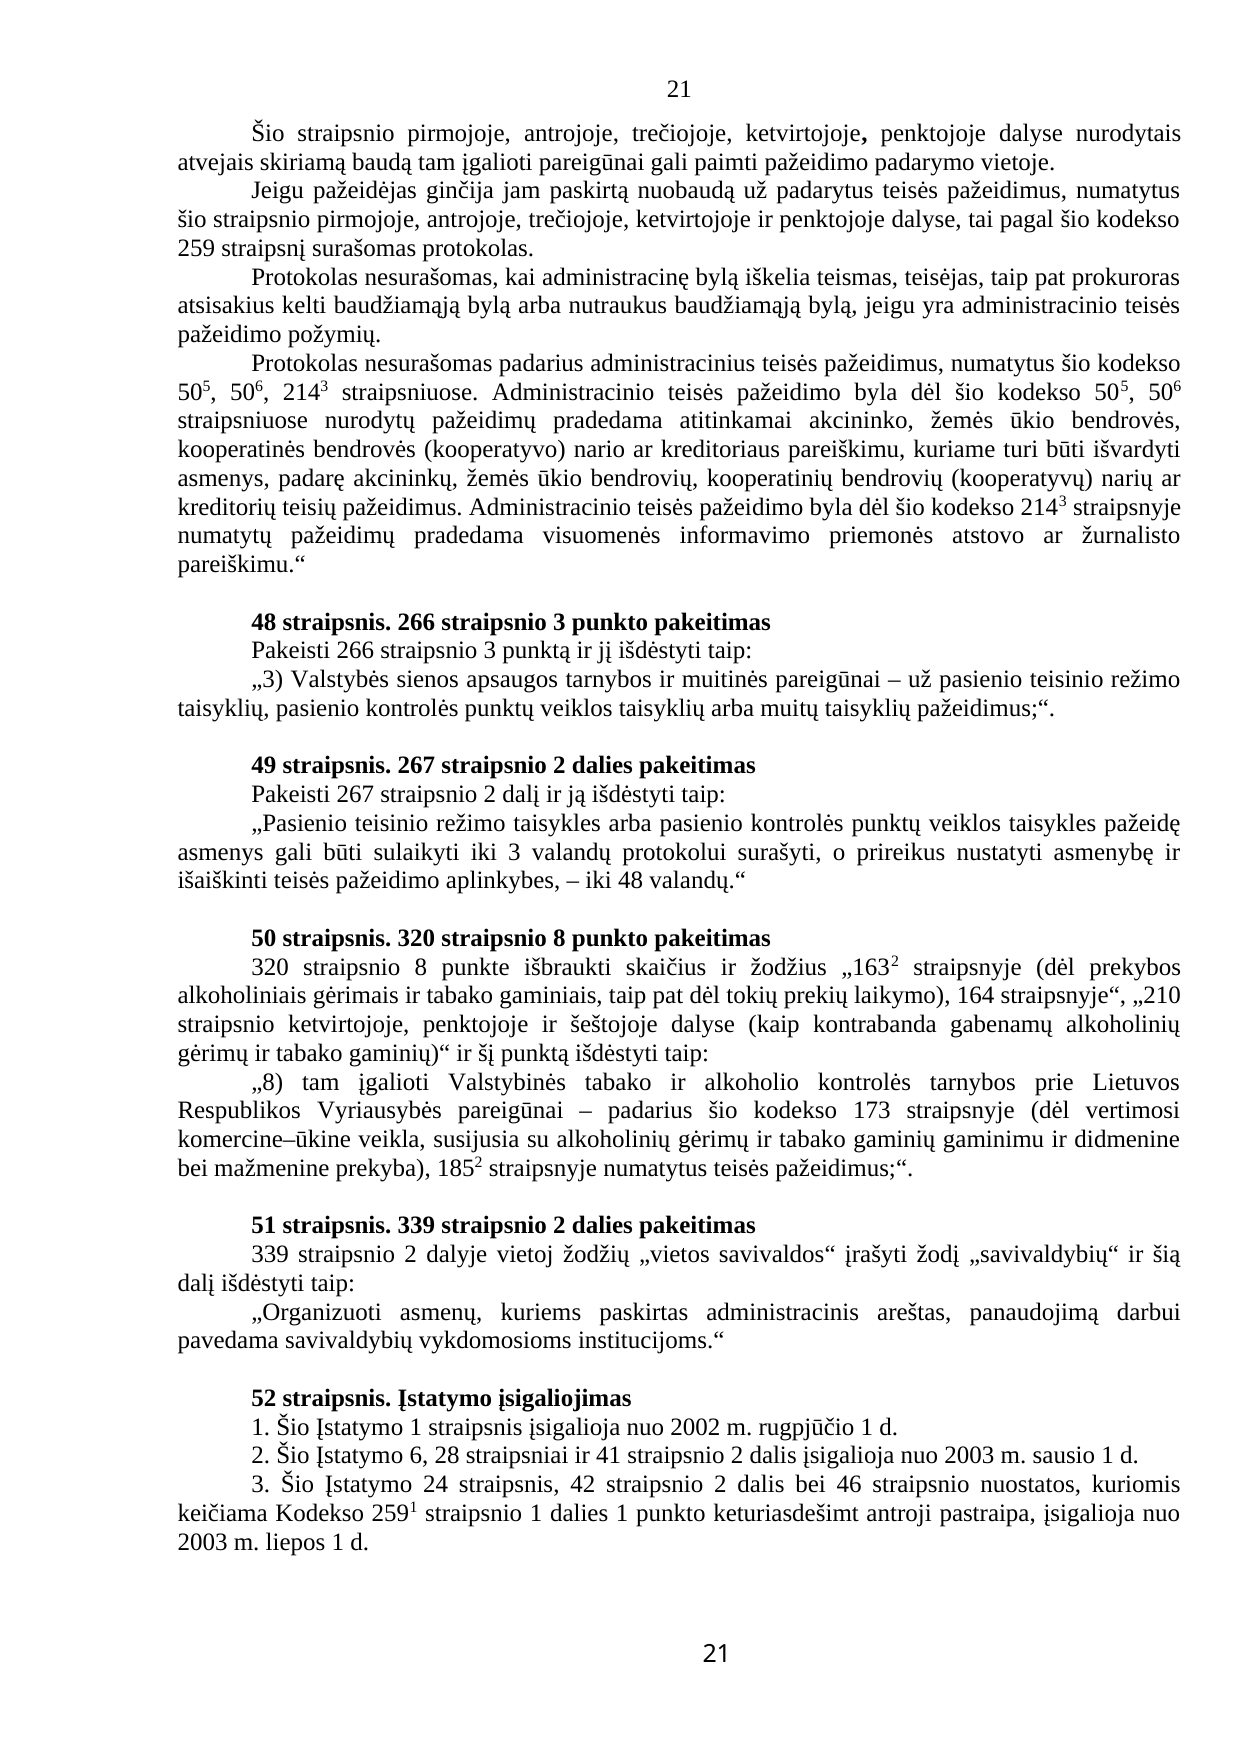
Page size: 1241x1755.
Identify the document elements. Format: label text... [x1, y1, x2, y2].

text 49 straipsnis. 267 straipsnio 2 dalies pakeitimas [177, 751, 1181, 779]
text Pakeisti 266 straipsnio 3 punktą ir jį išdėstyti taip: [177, 636, 1181, 664]
text 3. Šio Įstatymo 24 straipsnis, 42 straipsnio 2 dalis bei 46 straipsnio nuostatos, kuriomis keičiama Kodekso 2591 straipsnio 1 dalies 1 punkto keturiasdešimt antroji pastraipa, įsigalioja nuo 2003 m. liepos 1 d. [177, 1469, 1181, 1556]
text Protokolas nesurašomas padarius administracinius teisės pažeidimus, numatytus šio kodekso 505, 506, 2143 straipsniuose. Administracinio teisės pažeidimo byla dėl šio kodekso 505, 506 straipsniuose nurodytų pažeidimų pradedama atitinkamai akcininko, žemės ūkio bendrovės, kooperatinės bendrovės (kooperatyvo) nario ar kreditoriaus pareiškimu, kuriame turi būti išvardyti asmenys, padarę akcininkų, žemės ūkio bendrovių, kooperatinių bendrovių (kooperatyvų) narių ar kreditorių teisių pažeidimus. Administracinio teisės pažeidimo byla dėl šio kodekso 2143 straipsnyje numatytų pažeidimų pradedama visuomenės informavimo priemonės atstovo ar žurnalisto pareiškimu.“ [177, 348, 1181, 578]
text Protokolas nesurašomas, kai administracinę bylą iškelia teismas, teisėjas, taip pat prokuroras atsisakius kelti baudžiamąją bylą arba nutraukus baudžiamąją bylą, jeigu yra administracinio teisės pažeidimo požymių. [177, 262, 1181, 348]
text 50 straipsnis. 320 straipsnio 8 punkto pakeitimas [177, 923, 1181, 952]
text Šio straipsnio pirmojoje, antrojoje, trečiojoje, ketvirtojoje, penktojoje dalyse nurodytais atvejais skiriamą baudą tam įgalioti pareigūnai gali paimti pažeidimo padarymo vietoje. [177, 118, 1181, 176]
text „8) tam įgalioti Valstybinės tabako ir alkoholio kontrolės tarnybos prie Lietuvos Respublikos Vyriausybės pareigūnai – padarius šio kodekso 173 straipsnyje (dėl vertimosi komercine–ūkine veikla, susijusia su alkoholinių gėrimų ir tabako gaminių gaminimu ir didmenine bei mažmenine prekyba), 1852 straipsnyje numatytus teisės pažeidimus;“. [177, 1067, 1181, 1182]
text 51 straipsnis. 339 straipsnio 2 dalies pakeitimas [177, 1211, 1181, 1239]
text „3) Valstybės sienos apsaugos tarnybos ir muitinės pareigūnai – už pasienio teisinio režimo taisyklių, pasienio kontrolės punktų veiklos taisyklių arba muitų taisyklių pažeidimus;“. [177, 664, 1181, 722]
text 339 straipsnio 2 dalyje vietoj žodžių „vietos savivaldos“ įrašyti žodį „savivaldybių“ ir šią dalį išdėstyti taip: [177, 1239, 1181, 1297]
text 48 straipsnis. 266 straipsnio 3 punkto pakeitimas [177, 607, 1181, 636]
text 1. Šio Įstatymo 1 straipsnis įsigalioja nuo 2002 m. rugpjūčio 1 d. [177, 1412, 1181, 1441]
text 320 straipsnio 8 punkte išbraukti skaičius ir žodžius „1632 straipsnyje (dėl prekybos alkoholiniais gėrimais ir tabako gaminiais, taip pat dėl tokių prekių laikymo), 164 straipsnyje“, „210 straipsnio ketvirtojoje, penktojoje ir šeštojoje dalyse (kaip kontrabanda gabenamų alkoholinių gėrimų ir tabako gaminių)“ ir šį punktą išdėstyti taip: [177, 952, 1181, 1067]
text Jeigu pažeidėjas ginčija jam paskirtą nuobaudą už padarytus teisės pažeidimus, numatytus šio straipsnio pirmojoje, antrojoje, trečiojoje, ketvirtojoje ir penktojoje dalyse, tai pagal šio kodekso 259 straipsnį surašomas protokolas. [177, 176, 1181, 262]
text „Pasienio teisinio režimo taisykles arba pasienio kontrolės punktų veiklos taisykles pažeidę asmenys gali būti sulaikyti iki 3 valandų protokolui surašyti, o prireikus nustatyti asmenybę ir išaiškinti teisės pažeidimo aplinkybes, – iki 48 valandų.“ [177, 808, 1181, 894]
text Pakeisti 267 straipsnio 2 dalį ir ją išdėstyti taip: [177, 779, 1181, 808]
text 2. Šio Įstatymo 6, 28 straipsniai ir 41 straipsnio 2 dalis įsigalioja nuo 2003 m. sausio 1 d. [177, 1441, 1181, 1469]
text 52 straipsnis. Įstatymo įsigaliojimas [177, 1383, 1181, 1412]
text „Organizuoti asmenų, kuriems paskirtas administracinis areštas, panaudojimą darbui pavedama savivaldybių vykdomosioms institucijoms.“ [177, 1297, 1181, 1354]
